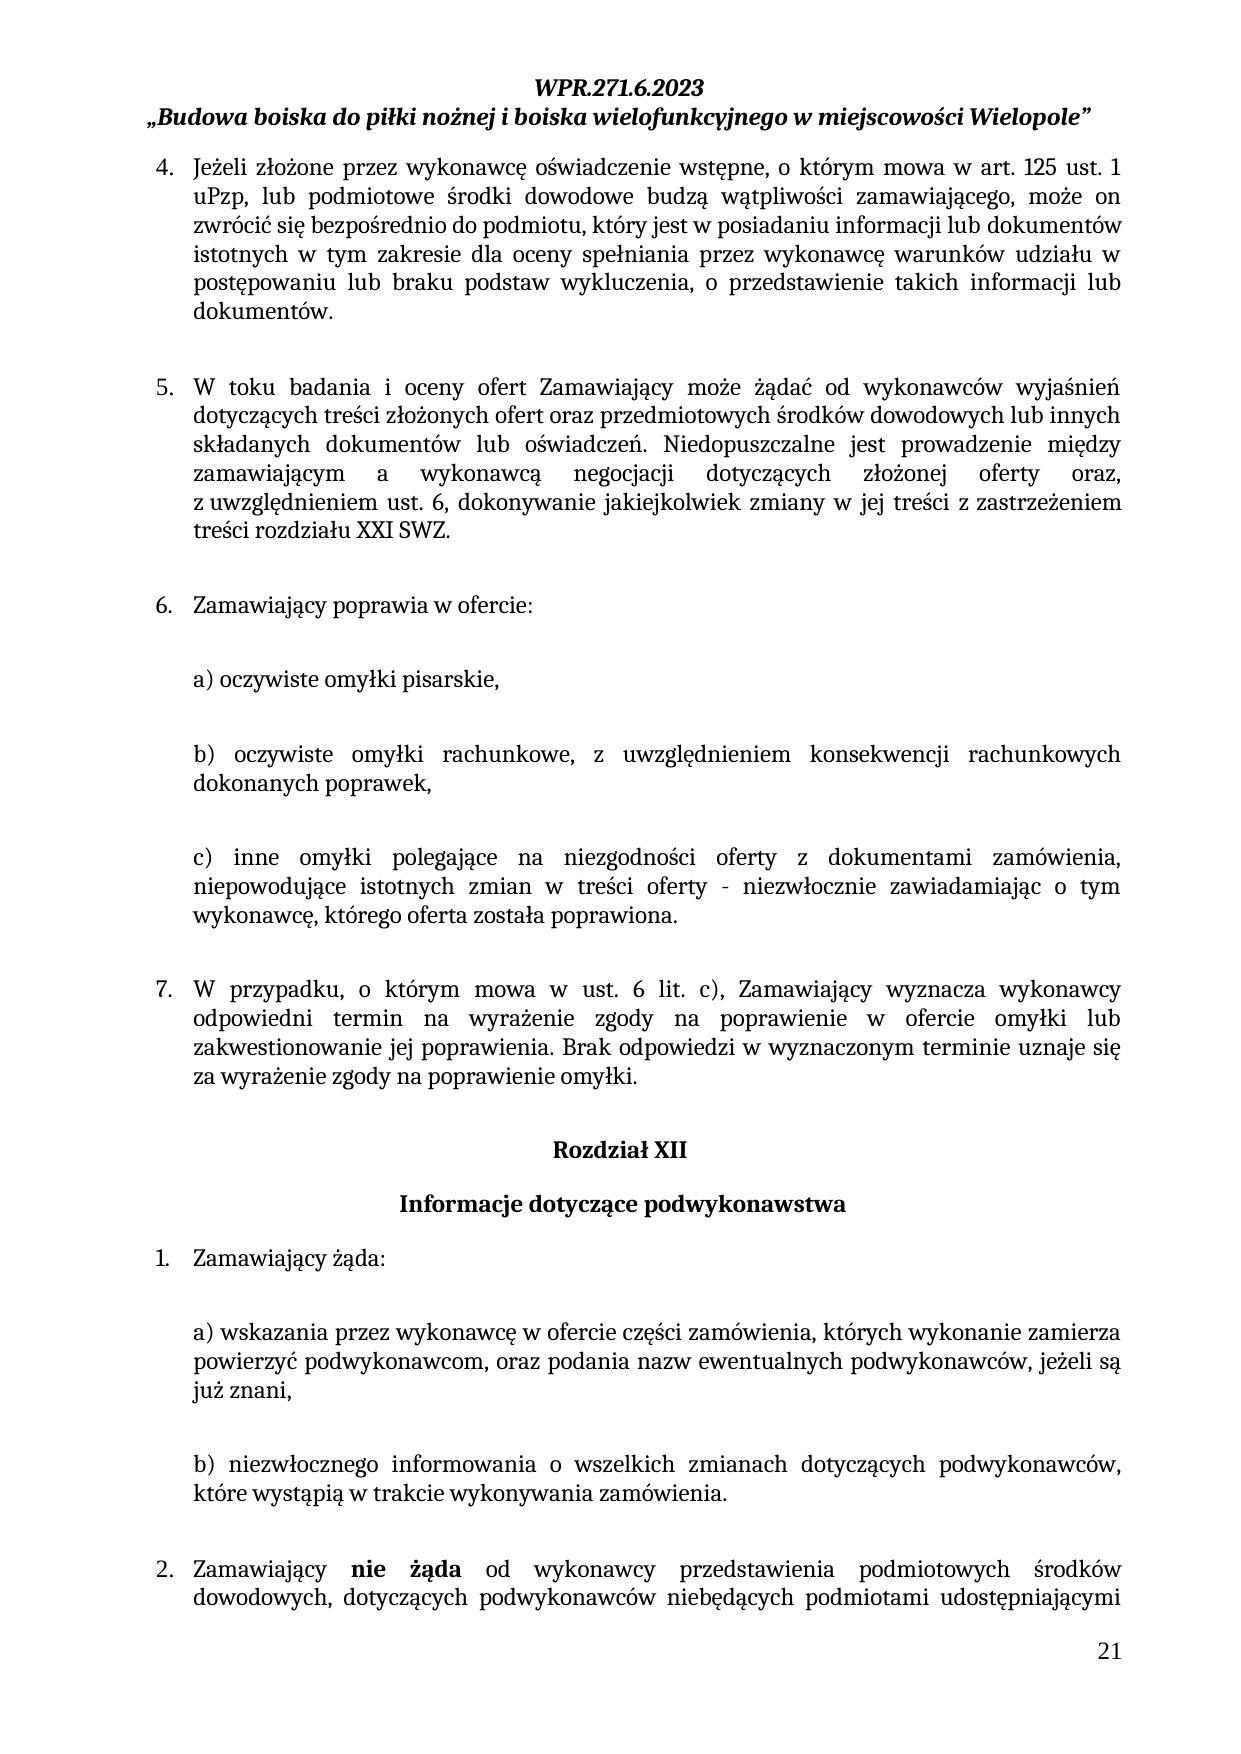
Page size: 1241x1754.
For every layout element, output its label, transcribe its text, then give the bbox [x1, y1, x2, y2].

text b) oczywiste omyłki rachunkowe, z uwzględnieniem konsekwencji rachunkowych dokonanych poprawek, [193, 740, 1122, 797]
list Zamawiający poprawia w ofercie: [156, 591, 1122, 619]
text a) wskazania przez wykonawcę w ofercie części zamówienia, których wykonanie zamierza powierzyć podwykonawcom, oraz podania nazw ewentualnych podwykonawców, jeżeli są już znani, [193, 1318, 1122, 1404]
text Rozdział XII [118, 1136, 1122, 1165]
text b) niezwłocznego informowania o wszelkich zmianach dotyczących podwykonawców, które wystąpią w trakcie wykonywania zamówienia. [193, 1450, 1122, 1508]
text a) oczywiste omyłki pisarskie, [193, 665, 1122, 694]
list Zamawiający nie żąda od wykonawcy przedstawienia podmiotowych środków dowodowych, dotyczących podwykonawców niebędących podmiotami udostępniającymi [156, 1554, 1122, 1612]
list Jeżeli złożone przez wykonawcę oświadczenie wstępne, o którym mowa w art. 125 ust. 1 uPzp, lub podmiotowe środki dowodowe budzą wątpliwości zamawiającego, może on zwrócić się bezpośrednio do podmiotu, który jest w posiadaniu informacji lub dokumentów istotnych w tym zakresie dla oceny spełniania przez wykonawcę warunków udziału w postępowaniu lub braku podstaw wykluczenia, o przedstawienie takich informacji lub dokumentów. [156, 152, 1122, 326]
list W przypadku, o którym mowa w ust. 6 lit. c), Zamawiający wyznacza wykonawcy odpowiedni termin na wyrażenie zgody na poprawienie w ofercie omyłki lub zakwestionowanie jej poprawienia. Brak odpowiedzi w wyznaczonym terminie uznaje się za wyrażenie zgody na poprawienie omyłki. [156, 975, 1122, 1090]
list W toku badania i oceny ofert Zamawiający może żądać od wykonawców wyjaśnień dotyczących treści złożonych ofert oraz przedmiotowych środków dowodowych lub innych składanych dokumentów lub oświadczeń. Niedopuszczalne jest prowadzenie między zamawiającym a wykonawcą negocjacji dotyczących złożonej oferty oraz, z uwzględnieniem ust. 6, dokonywanie jakiejkolwiek zmiany w jej treści z zastrzeżeniem treści rozdziału XXI SWZ. [156, 372, 1122, 545]
text c) inne omyłki polegające na niezgodności oferty z dokumentami zamówienia, niepowodujące istotnych zmian w treści oferty - niezwłocznie zawiadamiając o tym wykonawcę, którego oferta została poprawiona. [193, 843, 1122, 929]
text Informacje dotyczące podwykonawstwa [118, 1190, 1122, 1219]
list Zamawiający żąda: [156, 1244, 1122, 1272]
